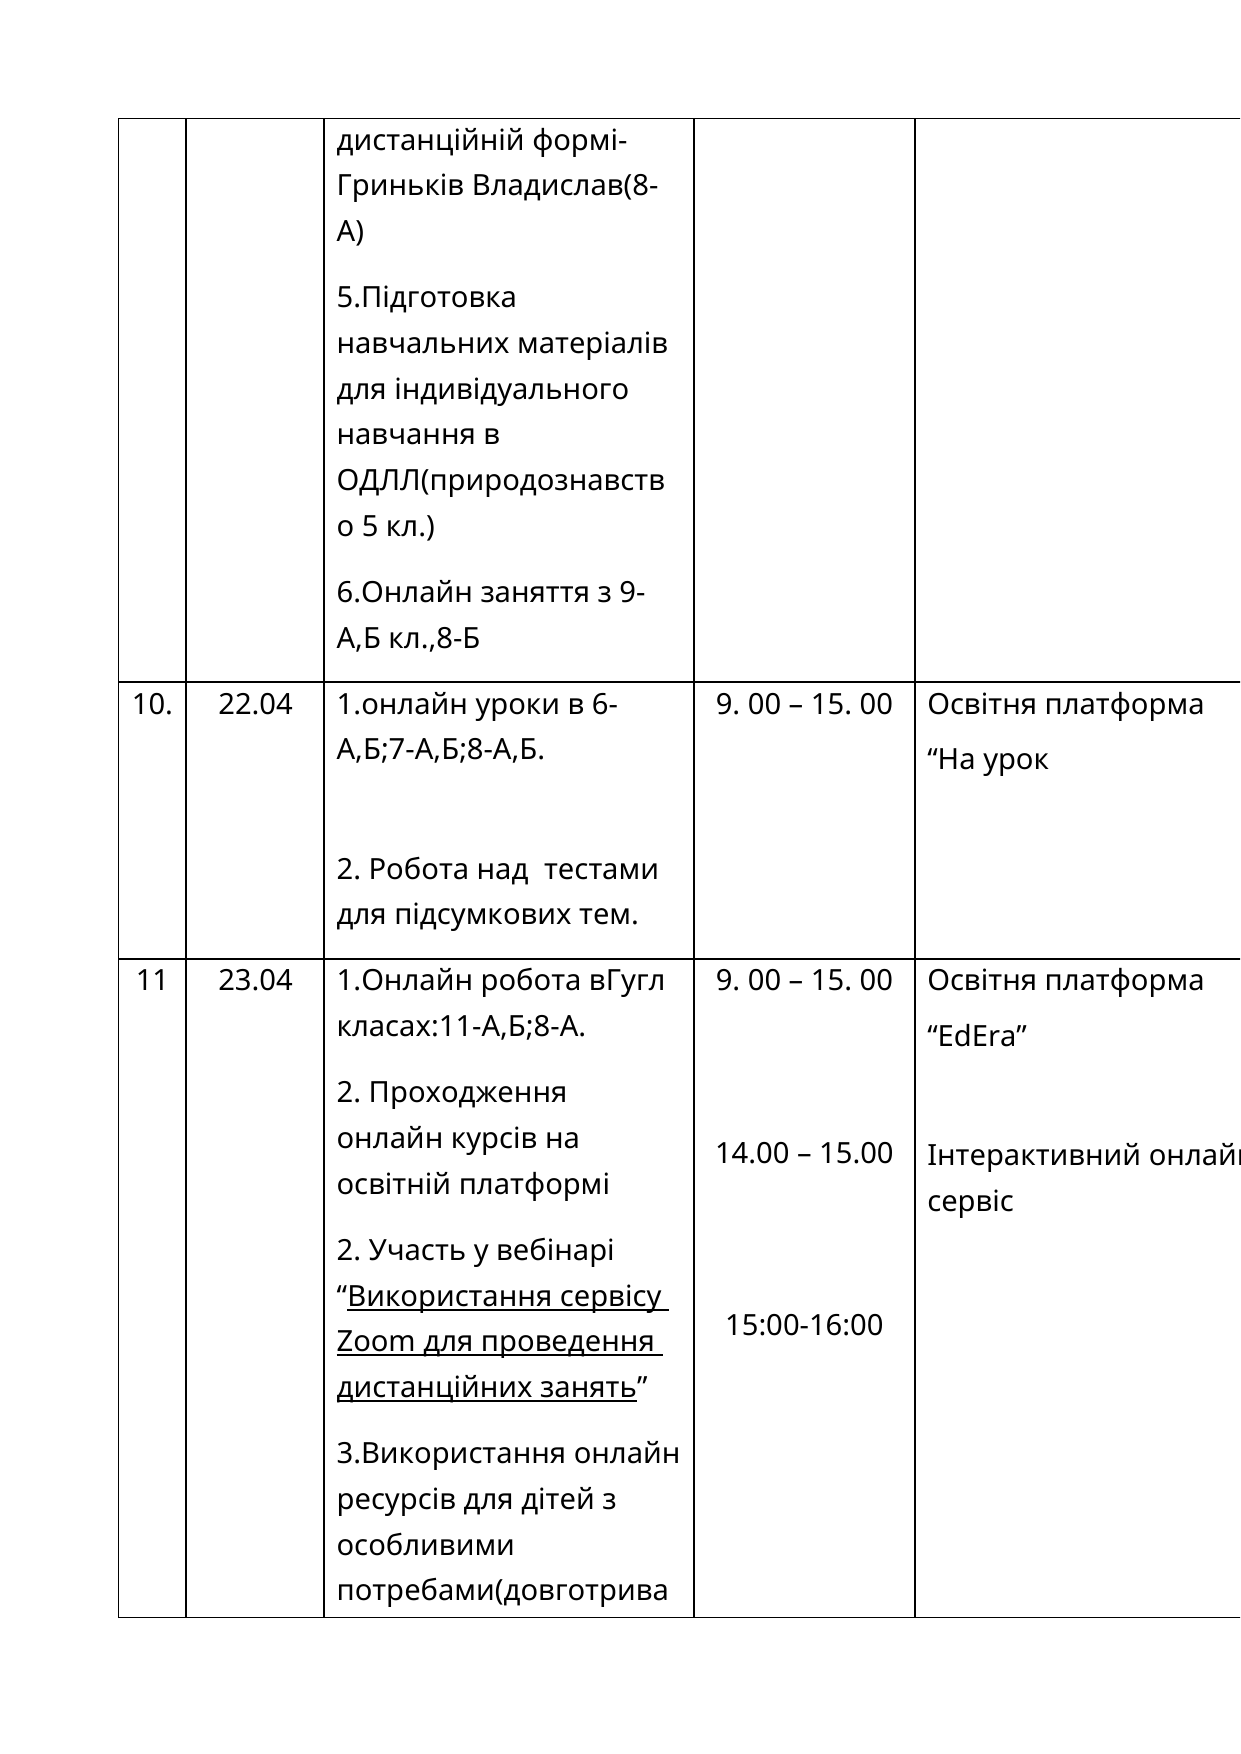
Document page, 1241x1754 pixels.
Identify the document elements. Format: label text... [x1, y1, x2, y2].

table_cell Освітня платформа “На урок [916, 683, 1240, 958]
table_cell [695, 119, 914, 681]
table_cell 1.онлайн уроки в 6-А,Б;7-А,Б;8-А,Б. 2. Робота над тестами для підсумкових тем. [325, 683, 693, 958]
table_cell [916, 119, 1240, 681]
table_cell Освітня платформа “ЕdEra” Інтерактивний онлайн-сервіс календарно-тематичне планування 5 клас історія [916, 960, 1240, 1617]
table_cell [187, 119, 323, 681]
table_cell дистанційній формі-Гриньків Владислав(8-А) 5.Підготовка навчальних матеріалів для індивідуального навчання в ОДЛЛ(природознавство 5 кл.) 6.Онлайн заняття з 9-А,Б кл.,8-Б [325, 119, 693, 681]
table_cell 9. 00 – 15. 00 14.00 – 15.00 15:00-16:00 [695, 960, 914, 1617]
table_cell 9. 00 – 15. 00 [695, 683, 914, 958]
table_cell 11 [119, 960, 185, 1617]
table_cell 23.04 [187, 960, 323, 1617]
table_cell 10. [119, 683, 185, 958]
table_cell 22.04 [187, 683, 323, 958]
table_cell [119, 119, 185, 681]
table_cell 1.Онлайн робота вГугл класах:11-А,Б;8-А. 2. Проходження онлайн курсів на освітній платформі 2. Участь у вебінарі “Використання сервісу Zoom для проведення дистанційних занять” 3.Використання онлайн ресурсів для дітей з особливими потребами(довготрива [325, 960, 693, 1617]
